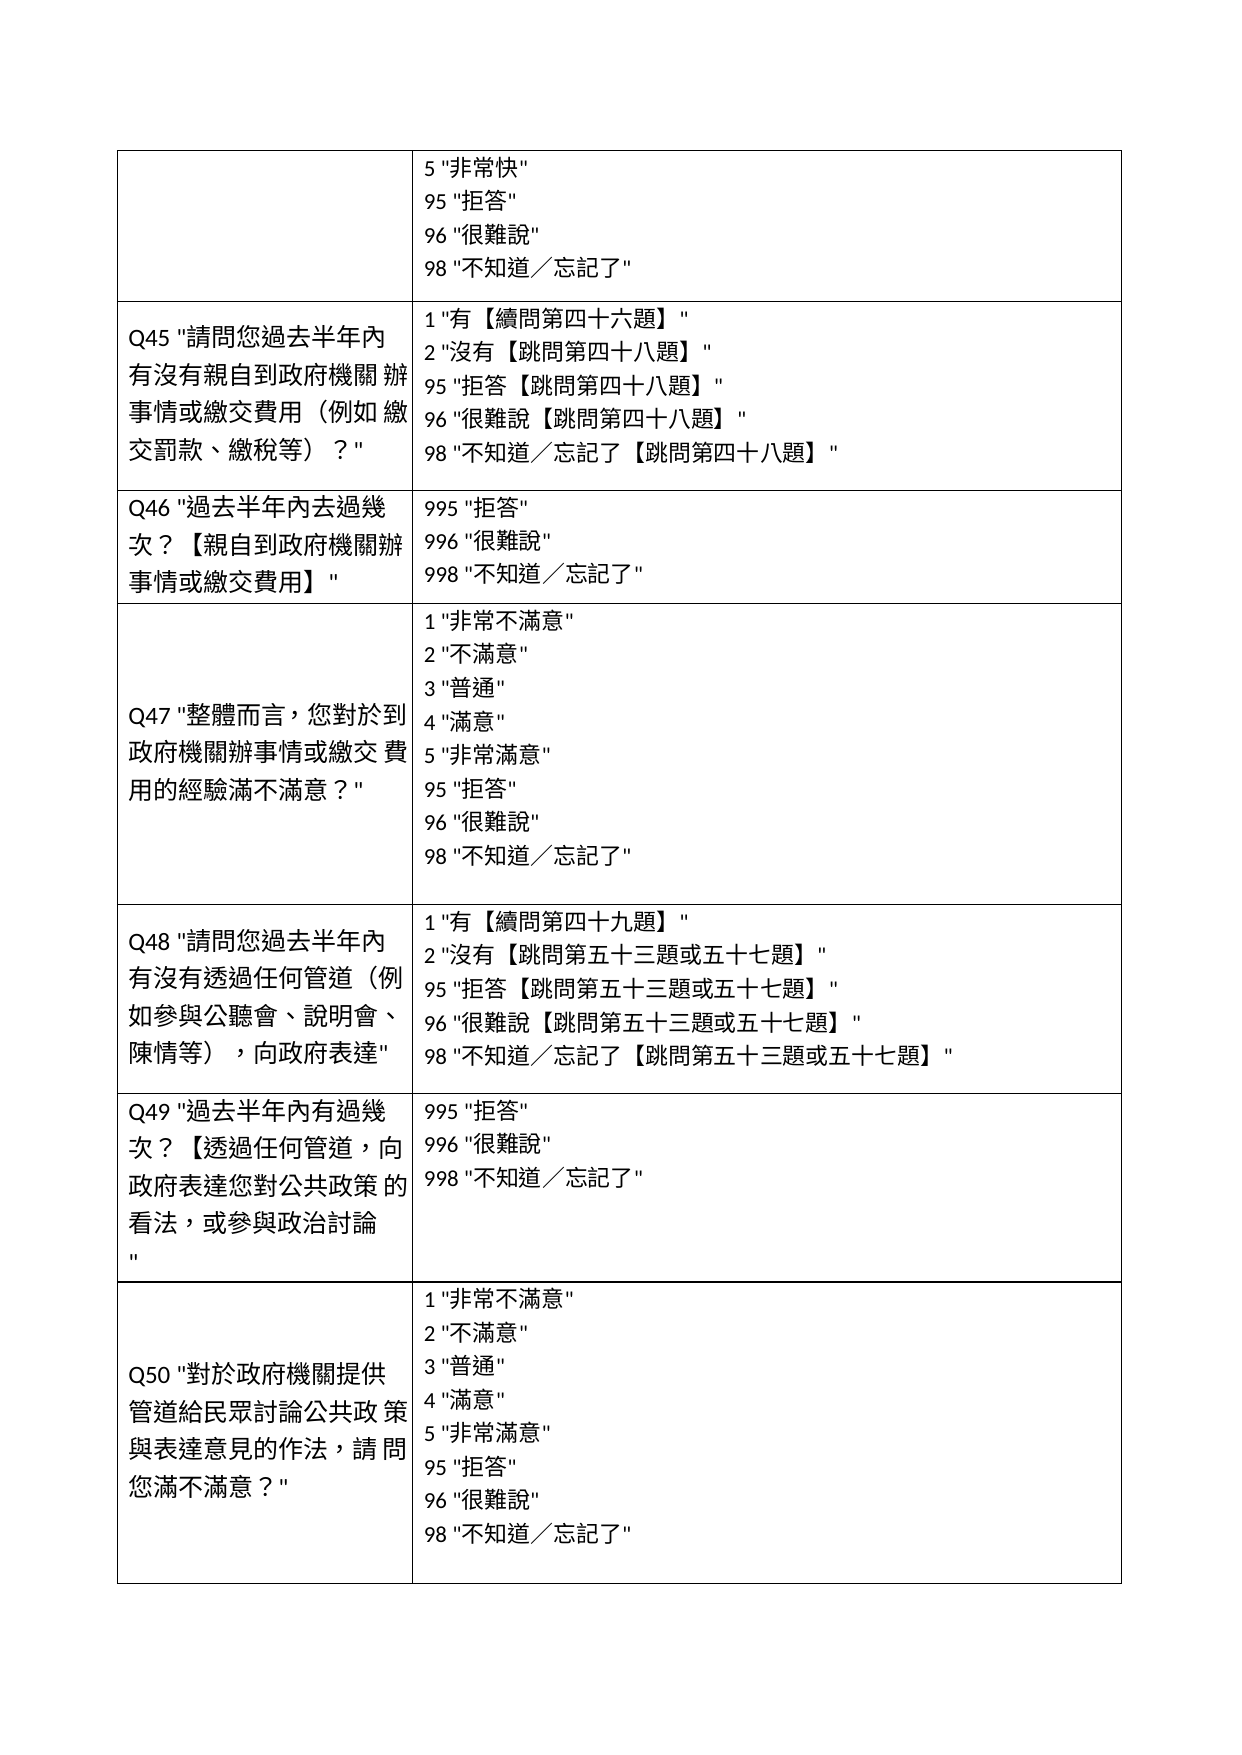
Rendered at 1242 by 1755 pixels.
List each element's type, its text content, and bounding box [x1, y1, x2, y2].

table_cell 1 "有【續問第四十六題】" 2 "沒有【跳問第四十八題】" 95 "拒答【跳問第四十八題】" 96 "很難說【跳問第四十八題】" 98 "不知道／忘記了【跳問第四十八題】" [413, 302, 1121, 489]
table_cell Q48 "請問您過去半年內 有沒有透過任何管道（例 如參與公聽會、說明會、 陳情等），向政府表達" [118, 905, 412, 1093]
table_header 5 "非常快" 95 "拒答" 96 "很難說" 98 "不知道／忘記了" [413, 151, 1121, 301]
table_cell Q47 "整體而言，您對於到 政府機關辦事情或繳交 費用的經驗滿不滿意？" [118, 604, 412, 904]
table_cell Q49 "過去半年內有過幾 次？【透過任何管道，向 政府表達您對公共政策 的看法，或參與政治討論 " [118, 1094, 412, 1281]
table_header [118, 151, 412, 301]
table_cell 1 "有【續問第四十九題】" 2 "沒有【跳問第五十三題或五十七題】" 95 "拒答【跳問第五十三題或五十七題】" 96 "很難說【跳問第五十三題或五十七題】" 98 "不知道／忘記了【跳問第五十三題或五十七題】" [413, 905, 1121, 1093]
table_cell 995 "拒答" 996 "很難說" 998 "不知道／忘記了" [413, 491, 1121, 603]
table_cell 1 "非常不滿意" 2 "不滿意" 3 "普通" 4 "滿意" 5 "非常滿意" 95 "拒答" 96 "很難說" 98 "不知道／忘記了" [413, 604, 1121, 904]
table_cell Q50 "對於政府機關提供 管道給民眾討論公共政 策與表達意見的作法，請 問您滿不滿意？" [118, 1283, 412, 1582]
table_cell Q46 "過去半年內去過幾 次？【親自到政府機關辦 事情或繳交費用】" [118, 491, 412, 603]
table_cell Q45 "請問您過去半年內 有沒有親自到政府機關 辦事情或繳交費用（例如 繳交罰款、繳稅等）？" [118, 302, 412, 489]
table_cell 1 "非常不滿意" 2 "不滿意" 3 "普通" 4 "滿意" 5 "非常滿意" 95 "拒答" 96 "很難說" 98 "不知道／忘記了" [413, 1283, 1121, 1582]
table_cell 995 "拒答" 996 "很難說" 998 "不知道／忘記了" [413, 1094, 1121, 1281]
